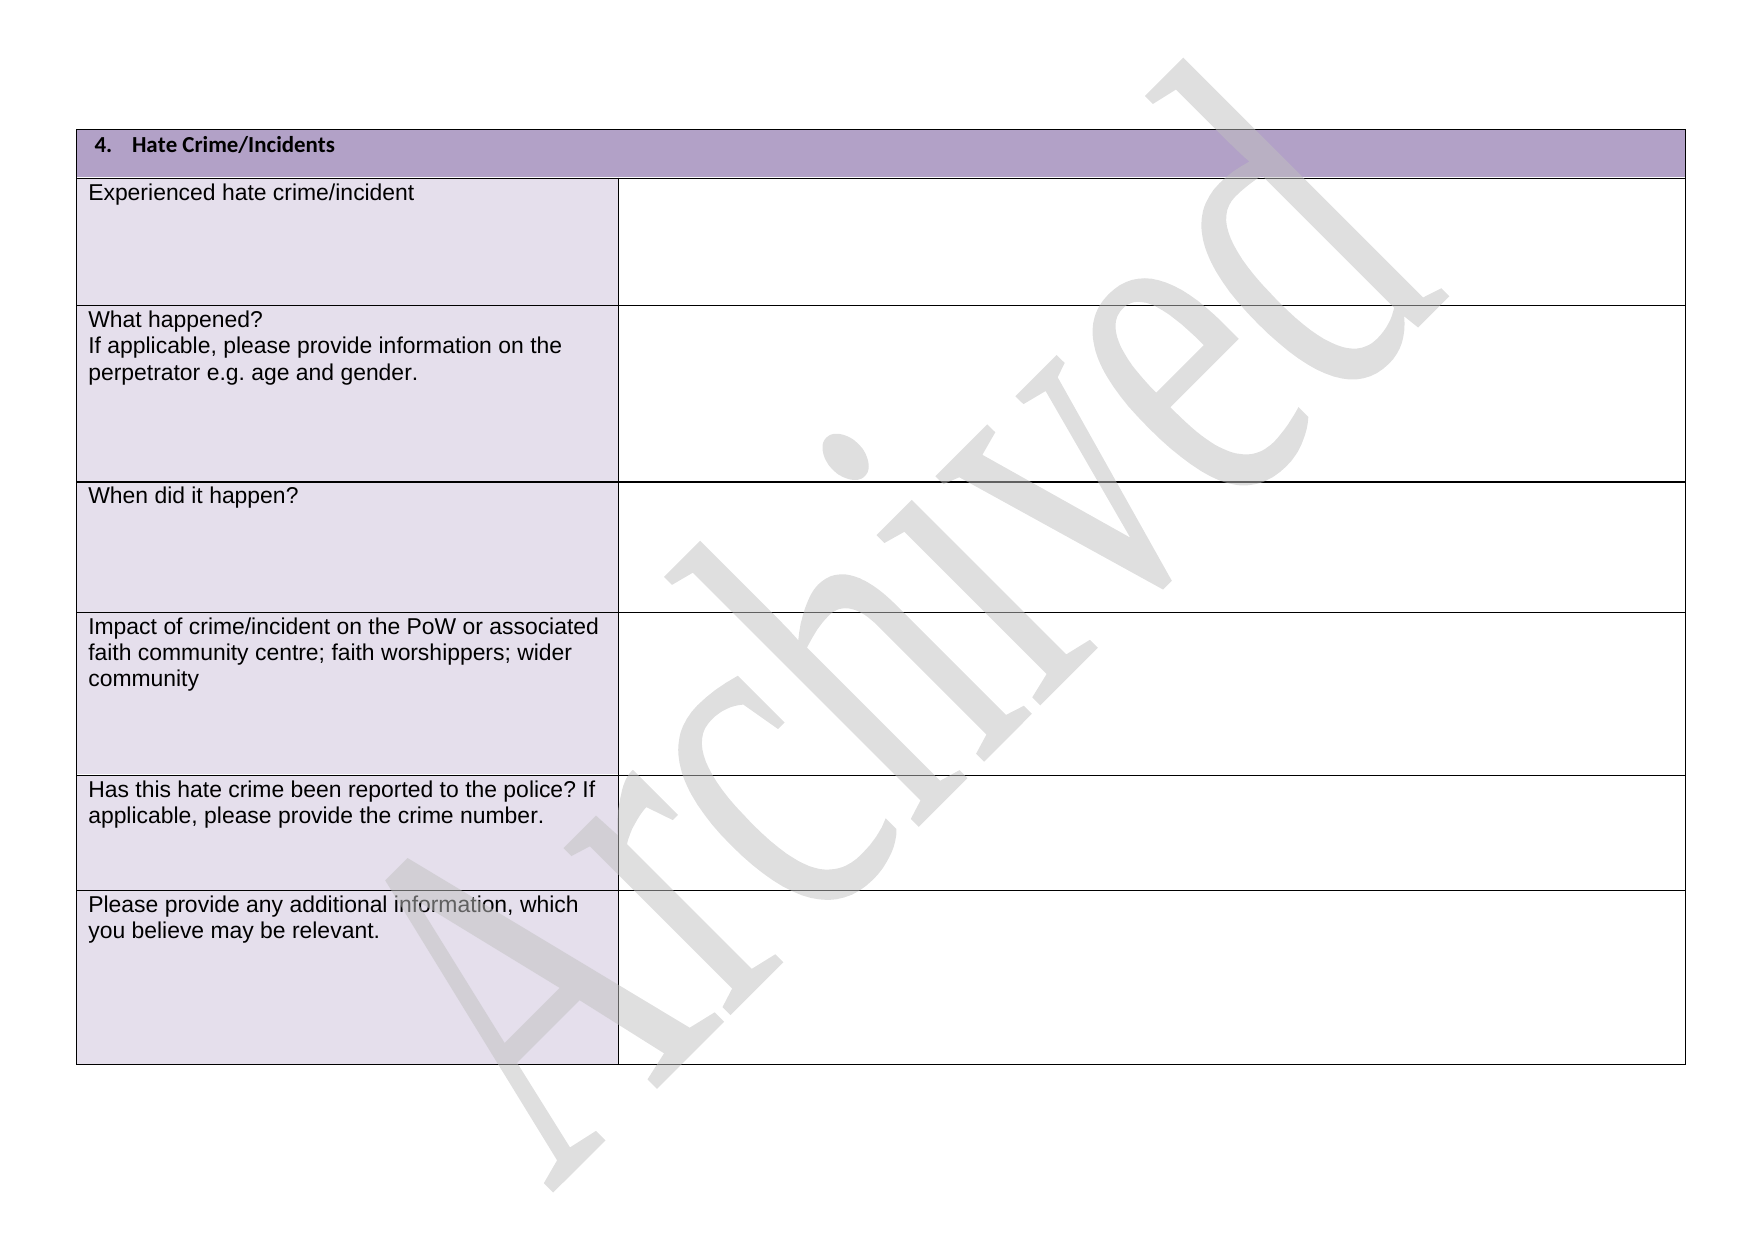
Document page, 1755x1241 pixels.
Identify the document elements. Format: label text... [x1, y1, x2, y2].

table_cell Please provide any additional information, which you believe may be relevant. [518, 1001, 618, 1064]
table_cell Impact of crime/incident on the PoW or associated faith community centre; faith worshippers; wider community [77, 613, 618, 774]
table_cell [1172, 306, 1685, 481]
table_cell [619, 483, 1685, 612]
table_cell [808, 613, 1685, 774]
table_cell [619, 1026, 663, 1064]
table_cell [619, 613, 893, 774]
table_cell [619, 877, 632, 890]
table_header [1257, 130, 1685, 177]
table_cell [619, 306, 1218, 481]
table_cell [937, 776, 947, 780]
table_cell Has this hate crime been reported to the police? If applicable, please provide the crime number. [77, 776, 618, 890]
table_cell [1227, 179, 1390, 305]
table_cell [1306, 179, 1685, 305]
table_header Hate Crime/Incidents [77, 130, 1248, 177]
table_cell [628, 776, 787, 890]
table_cell Please provide any additional information, which you believe may be relevant. [425, 909, 558, 1041]
table_cell When did it happen? [77, 483, 618, 612]
table_cell [714, 776, 1685, 890]
table_cell Experienced hate crime/incident [77, 179, 618, 305]
table_cell [619, 179, 1239, 305]
table_cell [774, 613, 803, 638]
table_cell [1284, 306, 1393, 348]
table_cell Please provide any additional information, which you believe may be relevant. [77, 891, 497, 1064]
table_cell [1035, 483, 1128, 535]
table_cell [619, 776, 627, 799]
table_cell [1116, 306, 1202, 391]
table_cell What happened? If applicable, please provide information on the perpetrator e.g. age and gender. [77, 306, 618, 481]
table_cell [619, 891, 1685, 1064]
table_cell Please provide any additional information, which you believe may be relevant. [465, 891, 618, 983]
